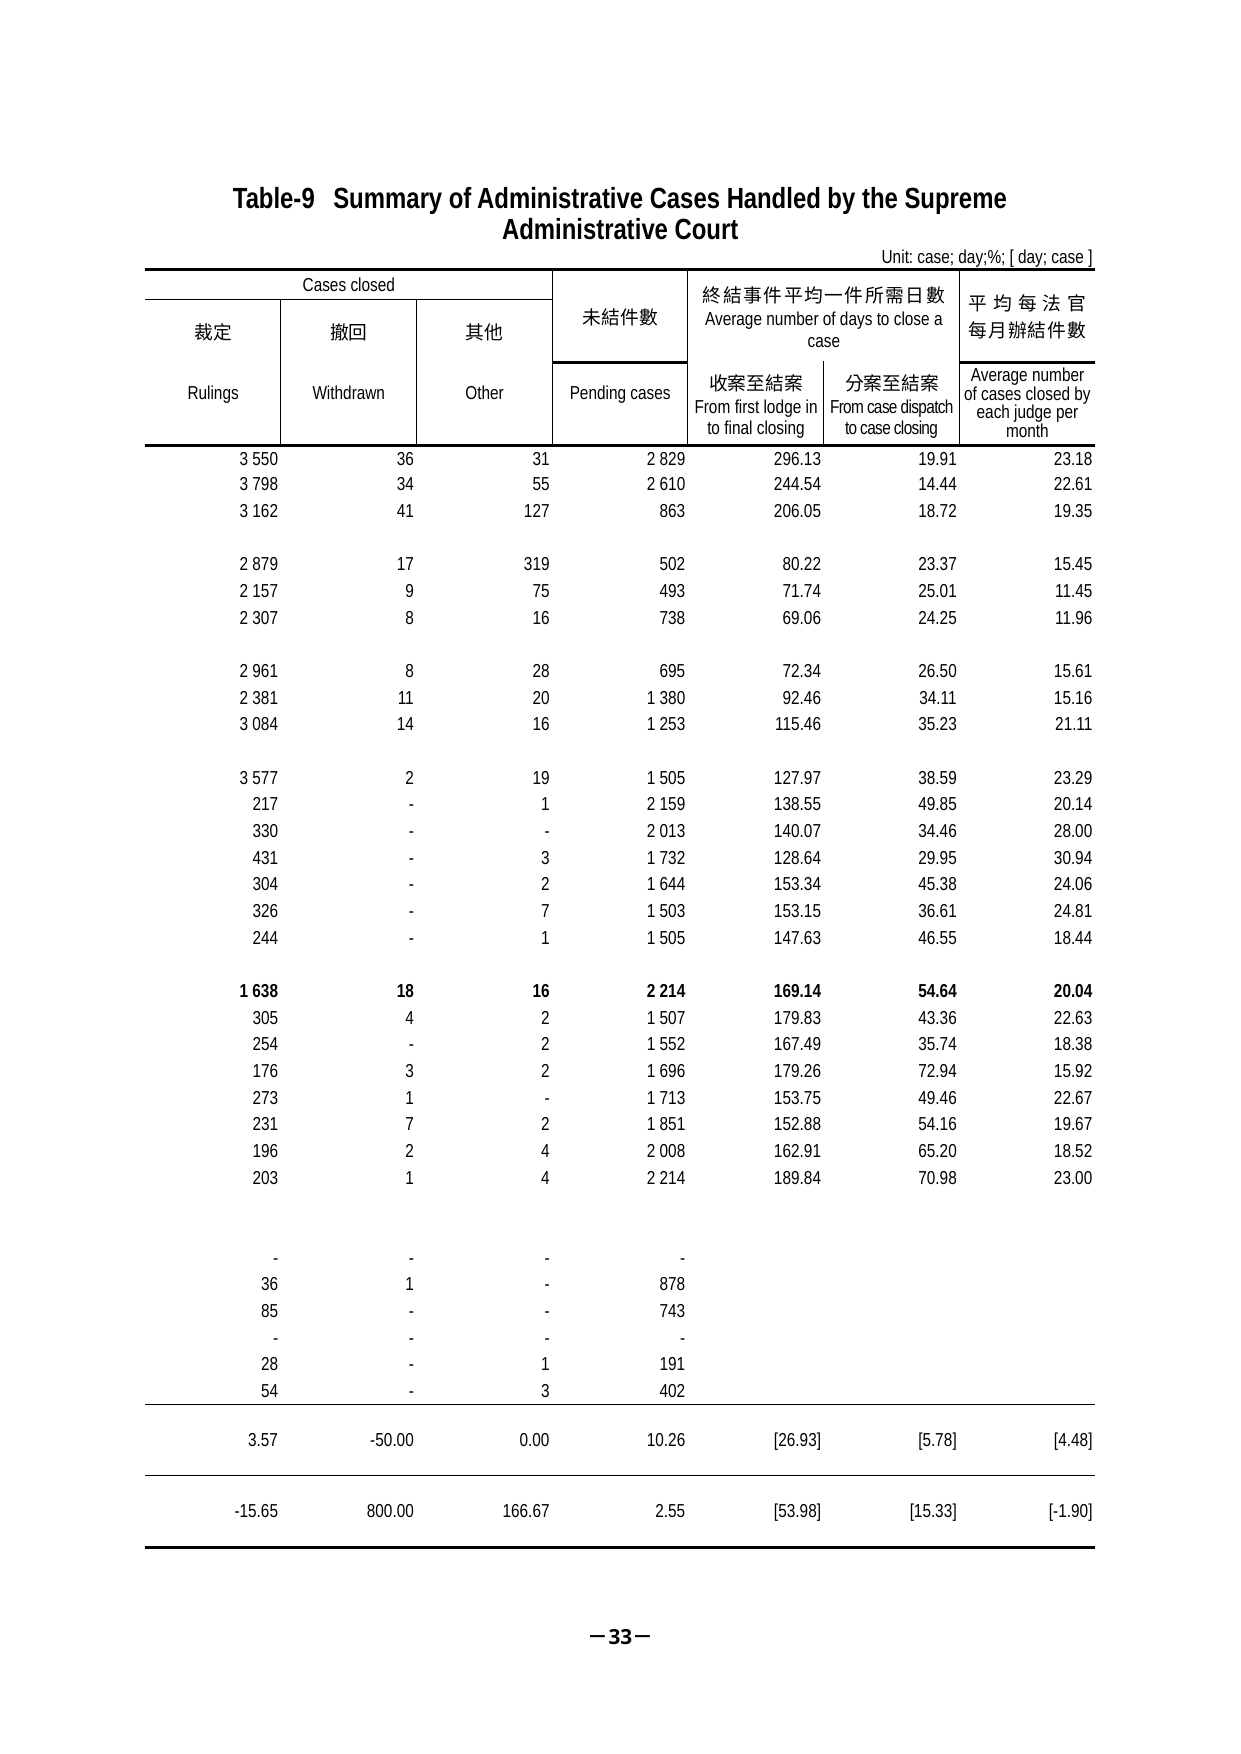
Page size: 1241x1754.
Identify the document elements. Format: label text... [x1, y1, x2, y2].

table_cell 31 [416, 447, 552, 471]
table_cell 2 829 [552, 447, 688, 471]
table_cell [688, 1351, 824, 1377]
table_cell 70.98 [824, 1164, 959, 1191]
table_cell 695 [552, 658, 688, 684]
table_cell 85 [145, 1298, 281, 1324]
table_cell 23.00 [959, 1164, 1095, 1191]
table_cell [53.98] [688, 1476, 824, 1546]
table_cell 18.72 [824, 498, 959, 524]
table_cell [15.33] [824, 1476, 959, 1546]
table_cell - [281, 1324, 416, 1351]
table_cell 4 [416, 1164, 552, 1191]
table_cell 54 [145, 1378, 281, 1404]
table_cell 21.11 [959, 711, 1095, 737]
table_cell 35.23 [824, 711, 959, 737]
table_cell - [416, 1298, 552, 1324]
table_cell 1 253 [552, 711, 688, 737]
table_cell 34.11 [824, 684, 959, 711]
table_cell 54.16 [824, 1111, 959, 1137]
table_cell [416, 1218, 552, 1244]
table_cell - [281, 898, 416, 924]
table_cell 1 [281, 1164, 416, 1191]
table_cell 217 [145, 791, 281, 817]
table_cell 203 [145, 1164, 281, 1191]
table_cell 9 [281, 578, 416, 604]
table_cell 206.05 [688, 498, 824, 524]
table_header 未結件數 [553, 271, 687, 361]
table_cell [959, 951, 1095, 977]
table_cell [688, 631, 824, 657]
table_cell [688, 1298, 824, 1324]
table_cell -50.00 [281, 1405, 416, 1475]
table_cell [959, 1351, 1095, 1377]
table_cell 22.63 [959, 1004, 1095, 1031]
table_cell 138.55 [688, 791, 824, 817]
table_cell 3 [416, 1378, 552, 1404]
table_cell 431 [145, 844, 281, 871]
table_cell 80.22 [688, 551, 824, 577]
table_cell 152.88 [688, 1111, 824, 1137]
table_cell 36.61 [824, 898, 959, 924]
table_cell [959, 1378, 1095, 1404]
table_cell 71.74 [688, 578, 824, 604]
table_cell 1 [281, 1084, 416, 1111]
table_cell 24.25 [824, 604, 959, 631]
table_cell [824, 1244, 959, 1271]
table_cell [-1.90] [959, 1476, 1095, 1546]
table_cell 16 [416, 978, 552, 1004]
table_cell [688, 1378, 824, 1404]
table_cell 75 [416, 578, 552, 604]
table_cell 28 [416, 658, 552, 684]
table_cell [552, 951, 688, 977]
table_cell [145, 1218, 281, 1244]
table_cell [824, 1271, 959, 1297]
table_cell 179.83 [688, 1004, 824, 1031]
table_cell Rulings [145, 361, 280, 444]
table_cell 2.55 [552, 1476, 688, 1546]
table_cell 2 [416, 1058, 552, 1084]
table_cell -15.65 [145, 1476, 281, 1546]
table_cell 22.67 [959, 1084, 1095, 1111]
table_cell [824, 1298, 959, 1324]
table_cell [824, 1218, 959, 1244]
table_cell Average number of cases closed by each judge per month [960, 364, 1095, 444]
table_cell 738 [552, 604, 688, 631]
table_cell 2 214 [552, 978, 688, 1004]
table_cell 1 638 [145, 978, 281, 1004]
table_cell [145, 631, 281, 657]
table_cell 319 [416, 551, 552, 577]
table_cell [552, 738, 688, 764]
table_cell 115.46 [688, 711, 824, 737]
table_cell 11.96 [959, 604, 1095, 631]
table_cell Pending cases [553, 364, 687, 444]
table_cell 26.50 [824, 658, 959, 684]
table_cell - [145, 1324, 281, 1351]
table_cell 2 [416, 871, 552, 897]
table_cell 2 961 [145, 658, 281, 684]
table_cell 3 577 [145, 764, 281, 791]
table_cell 166.67 [416, 1476, 552, 1546]
table_cell [26.93] [688, 1405, 824, 1475]
table_cell [416, 1191, 552, 1217]
table_cell 65.20 [824, 1138, 959, 1164]
table_cell [959, 1218, 1095, 1244]
table_cell 153.75 [688, 1084, 824, 1111]
table_cell 2 [416, 1111, 552, 1137]
table_cell 3.57 [145, 1405, 281, 1475]
table_cell 273 [145, 1084, 281, 1111]
table_cell 18.38 [959, 1031, 1095, 1057]
table_cell 7 [416, 898, 552, 924]
table_cell 46.55 [824, 924, 959, 951]
table_cell 167.49 [688, 1031, 824, 1057]
table_cell [688, 1218, 824, 1244]
table_cell 502 [552, 551, 688, 577]
table_cell 176 [145, 1058, 281, 1084]
table_cell 30.94 [959, 844, 1095, 871]
table_cell 878 [552, 1271, 688, 1297]
table_cell 28 [145, 1351, 281, 1377]
table_cell 55 [416, 471, 552, 497]
table_cell [959, 631, 1095, 657]
table_cell 19.67 [959, 1111, 1095, 1137]
table_cell 127.97 [688, 764, 824, 791]
table_cell - [281, 871, 416, 897]
table_cell [552, 631, 688, 657]
table_cell [145, 951, 281, 977]
table_cell 4 [281, 1004, 416, 1031]
table_cell [688, 524, 824, 551]
table_cell 36 [281, 447, 416, 471]
table_cell [552, 524, 688, 551]
table_cell 38.59 [824, 764, 959, 791]
table_cell 296.13 [688, 447, 824, 471]
table_cell - [281, 924, 416, 951]
table_cell 3 [416, 844, 552, 871]
table_cell 189.84 [688, 1164, 824, 1191]
table_cell 22.61 [959, 471, 1095, 497]
table_cell 1 [416, 1351, 552, 1377]
table_cell [281, 951, 416, 977]
table_cell [959, 1298, 1095, 1324]
table_cell [552, 1218, 688, 1244]
table_cell - [416, 818, 552, 844]
table_cell 162.91 [688, 1138, 824, 1164]
table_cell 2 [281, 764, 416, 791]
table_cell 分案至結案 From case dispatch to case closing [824, 361, 959, 444]
table_cell 863 [552, 498, 688, 524]
table_cell - [552, 1244, 688, 1271]
table_cell 14.44 [824, 471, 959, 497]
table_cell [688, 1271, 824, 1297]
table_cell 19 [416, 764, 552, 791]
table_cell 3 [281, 1058, 416, 1084]
table_cell 收案至結案 From first lodge in to final closing [688, 361, 823, 444]
table_cell 18.44 [959, 924, 1095, 951]
table_cell 2 879 [145, 551, 281, 577]
table_cell 2 381 [145, 684, 281, 711]
table_cell - [281, 1378, 416, 1404]
table_cell 18 [281, 978, 416, 1004]
table_cell - [416, 1324, 552, 1351]
table_cell [824, 1191, 959, 1217]
table_cell 1 713 [552, 1084, 688, 1111]
table_cell 196 [145, 1138, 281, 1164]
table_cell 147.63 [688, 924, 824, 951]
table_cell 1 696 [552, 1058, 688, 1084]
table_cell 254 [145, 1031, 281, 1057]
table_cell 1 380 [552, 684, 688, 711]
table_cell 128.64 [688, 844, 824, 871]
table_cell 25.01 [824, 578, 959, 604]
table_cell - [145, 1244, 281, 1271]
table_cell [824, 524, 959, 551]
table_cell 2 [281, 1138, 416, 1164]
table_cell 2 [416, 1004, 552, 1031]
table_cell [824, 951, 959, 977]
table_cell - [416, 1244, 552, 1271]
table_cell [824, 631, 959, 657]
table_cell 153.34 [688, 871, 824, 897]
table_cell [959, 1324, 1095, 1351]
table_cell 169.14 [688, 978, 824, 1004]
table_cell 72.94 [824, 1058, 959, 1084]
text Unit: case; day;%; [ day; case ] [148, 246, 1092, 268]
table_cell 402 [552, 1378, 688, 1404]
table_cell 1 851 [552, 1111, 688, 1137]
table_cell 69.06 [688, 604, 824, 631]
table_cell 裁定 [145, 300, 280, 361]
table_cell [959, 1191, 1095, 1217]
table_cell 1 507 [552, 1004, 688, 1031]
table_cell 10.26 [552, 1405, 688, 1475]
table_cell 14 [281, 711, 416, 737]
table_cell Other [417, 361, 552, 444]
table_cell 20 [416, 684, 552, 711]
table_cell 0.00 [416, 1405, 552, 1475]
table_cell - [281, 844, 416, 871]
table_cell [959, 524, 1095, 551]
table_cell 244.54 [688, 471, 824, 497]
table_cell 72.34 [688, 658, 824, 684]
table_cell 28.00 [959, 818, 1095, 844]
table_cell 45.38 [824, 871, 959, 897]
table_cell [5.78] [824, 1405, 959, 1475]
table_cell 17 [281, 551, 416, 577]
table_cell - [552, 1324, 688, 1351]
table_cell 1 505 [552, 764, 688, 791]
table_cell 49.85 [824, 791, 959, 817]
table_cell - [416, 1271, 552, 1297]
table_cell 16 [416, 711, 552, 737]
table_cell 3 550 [145, 447, 281, 471]
table_cell 29.95 [824, 844, 959, 871]
table_cell 34.46 [824, 818, 959, 844]
table_cell [145, 738, 281, 764]
table_cell 305 [145, 1004, 281, 1031]
table_cell 2 214 [552, 1164, 688, 1191]
table_cell [824, 1324, 959, 1351]
table_cell 19.91 [824, 447, 959, 471]
table_cell 15.45 [959, 551, 1095, 577]
table_cell 1 644 [552, 871, 688, 897]
table_cell [281, 631, 416, 657]
table_cell 34 [281, 471, 416, 497]
table_cell Withdrawn [281, 361, 416, 444]
table_cell 92.46 [688, 684, 824, 711]
table_cell [824, 1351, 959, 1377]
table_cell [824, 1378, 959, 1404]
table_cell 20.04 [959, 978, 1095, 1004]
table_cell [688, 1324, 824, 1351]
table_cell 54.64 [824, 978, 959, 1004]
table_cell 743 [552, 1298, 688, 1324]
table_cell [688, 951, 824, 977]
table_cell 49.46 [824, 1084, 959, 1111]
table_cell - [281, 1031, 416, 1057]
table_cell 11.45 [959, 578, 1095, 604]
table_header Cases closed [145, 271, 552, 299]
table_cell [281, 1191, 416, 1217]
table_cell 19.35 [959, 498, 1095, 524]
table_cell 1 [416, 791, 552, 817]
table_cell [688, 1191, 824, 1217]
table_cell [281, 1218, 416, 1244]
table_cell 153.15 [688, 898, 824, 924]
table_cell 23.18 [959, 447, 1095, 471]
table_cell 4 [416, 1138, 552, 1164]
table_cell 36 [145, 1271, 281, 1297]
table_cell 8 [281, 604, 416, 631]
table_cell 1 503 [552, 898, 688, 924]
table_cell 191 [552, 1351, 688, 1377]
table_cell 244 [145, 924, 281, 951]
table_cell - [281, 1298, 416, 1324]
table_cell 撤回 [281, 300, 416, 361]
table_cell 23.37 [824, 551, 959, 577]
table_cell 1 552 [552, 1031, 688, 1057]
table_cell 23.29 [959, 764, 1095, 791]
table_cell [416, 738, 552, 764]
table_cell 1 505 [552, 924, 688, 951]
table_cell 15.61 [959, 658, 1095, 684]
table_cell 800.00 [281, 1476, 416, 1546]
table_cell 2 008 [552, 1138, 688, 1164]
table_cell [145, 1191, 281, 1217]
table_cell - [281, 818, 416, 844]
table_cell 24.81 [959, 898, 1095, 924]
table_cell 11 [281, 684, 416, 711]
table_cell [552, 1191, 688, 1217]
text Table-9 Summary of Administrative Cases Handled by the Supreme Administrative Court [148, 183, 1092, 246]
table_cell [688, 738, 824, 764]
table_cell [416, 524, 552, 551]
table_cell - [281, 1351, 416, 1377]
table_cell [688, 1244, 824, 1271]
table_cell 493 [552, 578, 688, 604]
table_cell 326 [145, 898, 281, 924]
table_cell 1 [281, 1271, 416, 1297]
table_cell 2 307 [145, 604, 281, 631]
table_cell [416, 951, 552, 977]
table_header 平均每法官 每月辦結件數 [960, 271, 1095, 361]
table_cell 3 084 [145, 711, 281, 737]
table_cell [959, 1271, 1095, 1297]
table_cell 1 [416, 924, 552, 951]
table_cell 2 013 [552, 818, 688, 844]
table_cell 179.26 [688, 1058, 824, 1084]
table_cell [145, 524, 281, 551]
table_cell [824, 738, 959, 764]
table_cell 2 159 [552, 791, 688, 817]
table_cell 231 [145, 1111, 281, 1137]
table_cell 3 162 [145, 498, 281, 524]
table_header 終結事件平均一件所需日數 Average number of days to close a case [688, 271, 959, 361]
table_cell [281, 738, 416, 764]
table_cell 8 [281, 658, 416, 684]
table_cell 2 610 [552, 471, 688, 497]
table_cell 2 157 [145, 578, 281, 604]
table_cell - [281, 791, 416, 817]
table_cell 18.52 [959, 1138, 1095, 1164]
table_cell 15.16 [959, 684, 1095, 711]
table_cell [959, 738, 1095, 764]
table_cell 3 798 [145, 471, 281, 497]
table_cell 20.14 [959, 791, 1095, 817]
table_cell 43.36 [824, 1004, 959, 1031]
table_cell - [281, 1244, 416, 1271]
table_cell 2 [416, 1031, 552, 1057]
table_cell - [416, 1084, 552, 1111]
table_cell [959, 1244, 1095, 1271]
table_cell 24.06 [959, 871, 1095, 897]
table_cell 其他 [417, 300, 552, 361]
table_cell 140.07 [688, 818, 824, 844]
table_cell [416, 631, 552, 657]
table_cell 7 [281, 1111, 416, 1137]
table_cell 127 [416, 498, 552, 524]
table_cell 16 [416, 604, 552, 631]
table_cell 15.92 [959, 1058, 1095, 1084]
table_cell [4.48] [959, 1405, 1095, 1475]
table_cell 304 [145, 871, 281, 897]
table_cell 330 [145, 818, 281, 844]
table_cell 35.74 [824, 1031, 959, 1057]
table_cell 1 732 [552, 844, 688, 871]
table_cell 41 [281, 498, 416, 524]
table_cell [281, 524, 416, 551]
